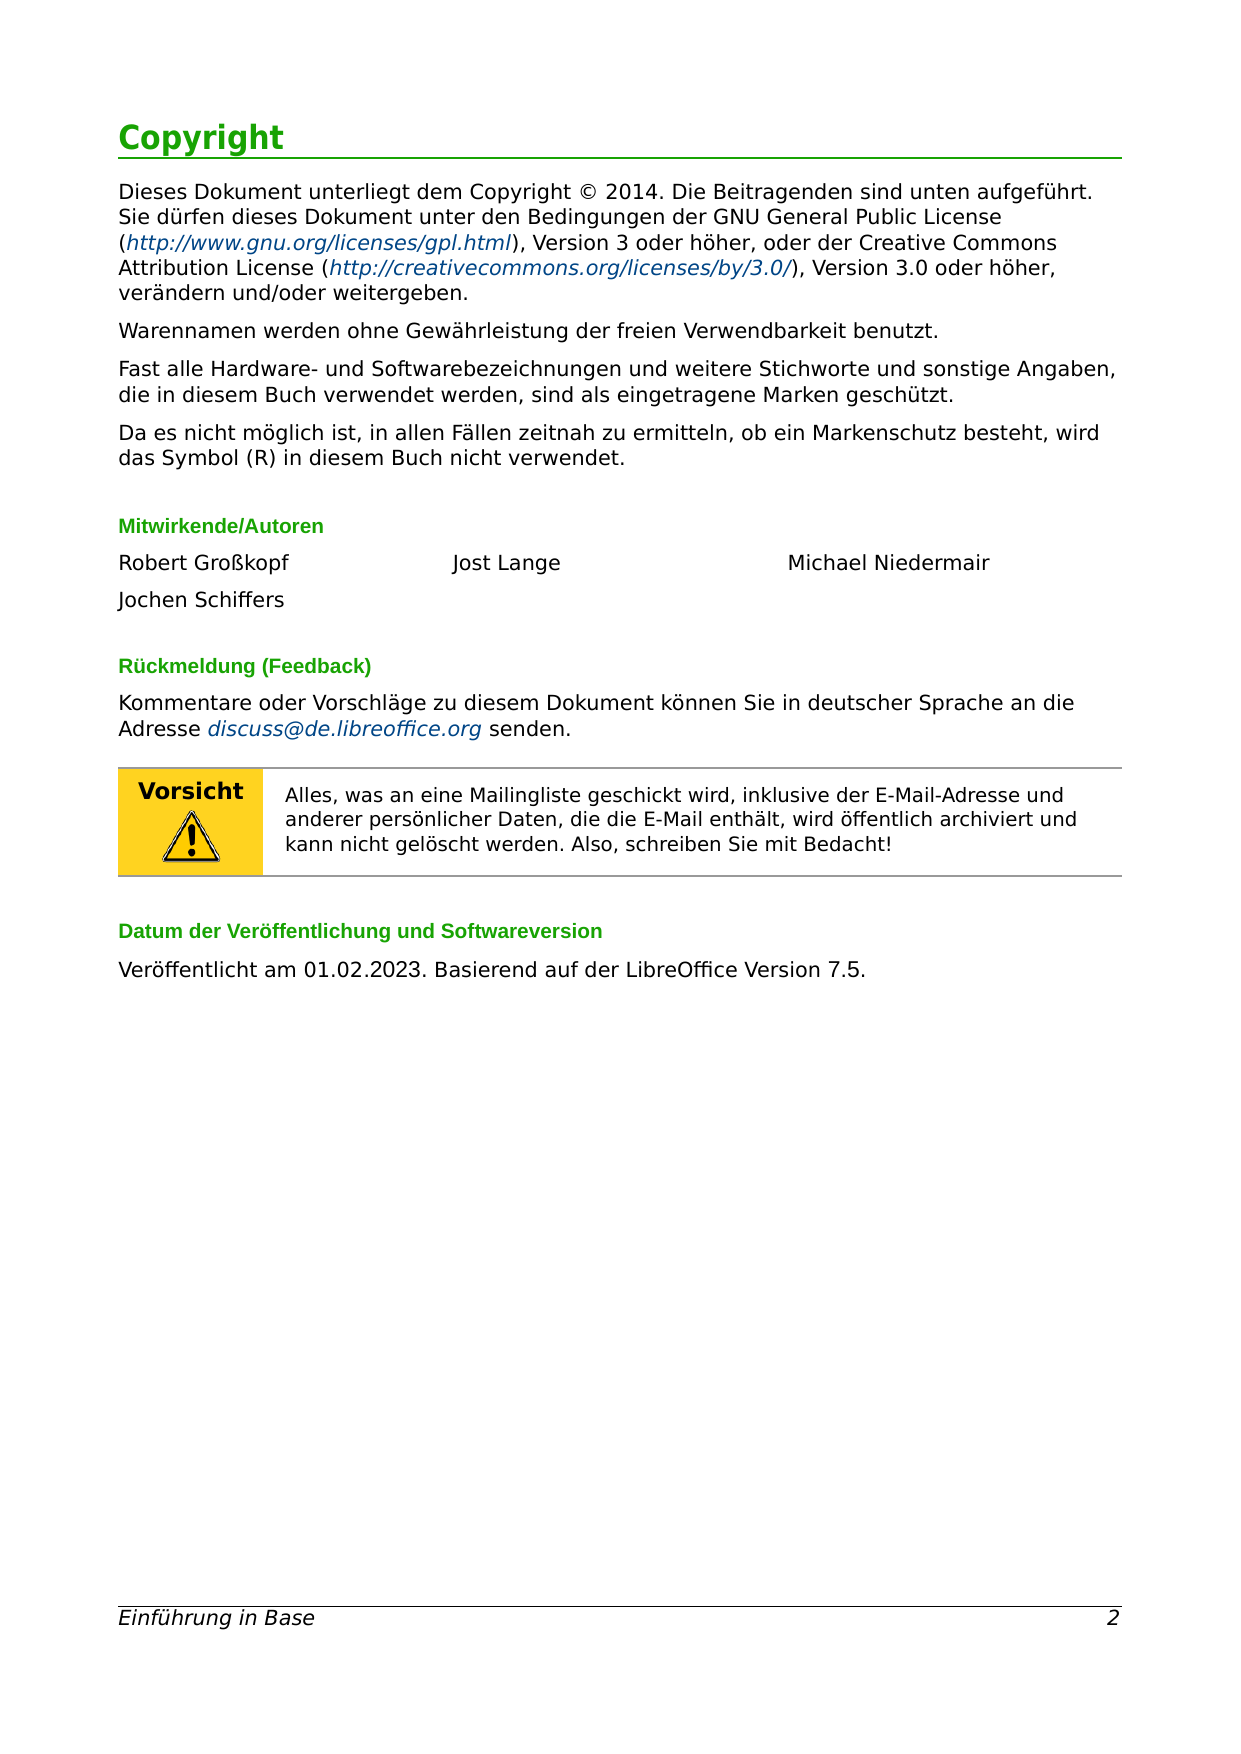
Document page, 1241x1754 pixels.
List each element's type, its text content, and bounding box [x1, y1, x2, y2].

text Rückmeldung (Feedback) [118, 654, 1122, 678]
table_header Michael Niedermair [788, 551, 1122, 588]
text Datum der Veröffentlichung und Softwareversion [118, 919, 1122, 943]
text Kommentare oder Vorschläge zu diesem Dokument können Sie in deutscher Sprache an die Adresse discuss@de.libreoffice.org senden. [118, 691, 1122, 741]
table_header Robert Großkopf [118, 551, 453, 588]
table_cell [788, 588, 1122, 624]
text Dieses Dokument unterliegt dem Copyright © 2014. Die Beitragenden sind unten aufgeführt. Sie dürfen dieses Dokument unter den Bedingungen der GNU General Public License (http://www.­gnu.org/licenses/gpl.html), Version 3 oder höher, oder der Creative Commons Attribution License (http://creativecommons.org/licenses/by/3.0/), Version 3.0 oder höher, verändern und/oder weitergeben. [118, 180, 1122, 306]
table_cell [453, 588, 787, 624]
table_cell Jochen Schiffers [118, 588, 453, 624]
table_header Alles, was an eine Mailingliste geschickt wird, inklusive der E-Mail-Adresse und anderer persönlicher Daten, die die E-Mail enthält, wird öffentlich archiviert und kann nicht gelöscht werden. Also, schreiben Sie mit Bedacht! [264, 769, 1122, 875]
text Da es nicht möglich ist, in allen Fällen zeitnah zu ermitteln, ob ein Markenschutz besteht, wird das Symbol (R) in diesem Buch nicht verwendet. [118, 421, 1122, 470]
table_header Vorsicht [118, 769, 263, 875]
text Copyright [118, 118, 1122, 157]
picture [158, 806, 224, 866]
text Fast alle Hardware- und Softwarebezeichnungen und weitere Stichworte und sonstige Angaben, die in diesem Buch verwendet werden, sind als eingetragene Marken geschützt. [118, 357, 1122, 407]
text Veröffentlicht am 01.02.2023. Basierend auf der LibreOffice Version 7.5. [118, 956, 1122, 983]
text Mitwirkende/Autoren [118, 513, 1122, 537]
text Warennamen werden ohne Gewährleistung der freien Verwendbarkeit benutzt. [118, 319, 1122, 344]
table_header Jost Lange [453, 551, 787, 588]
